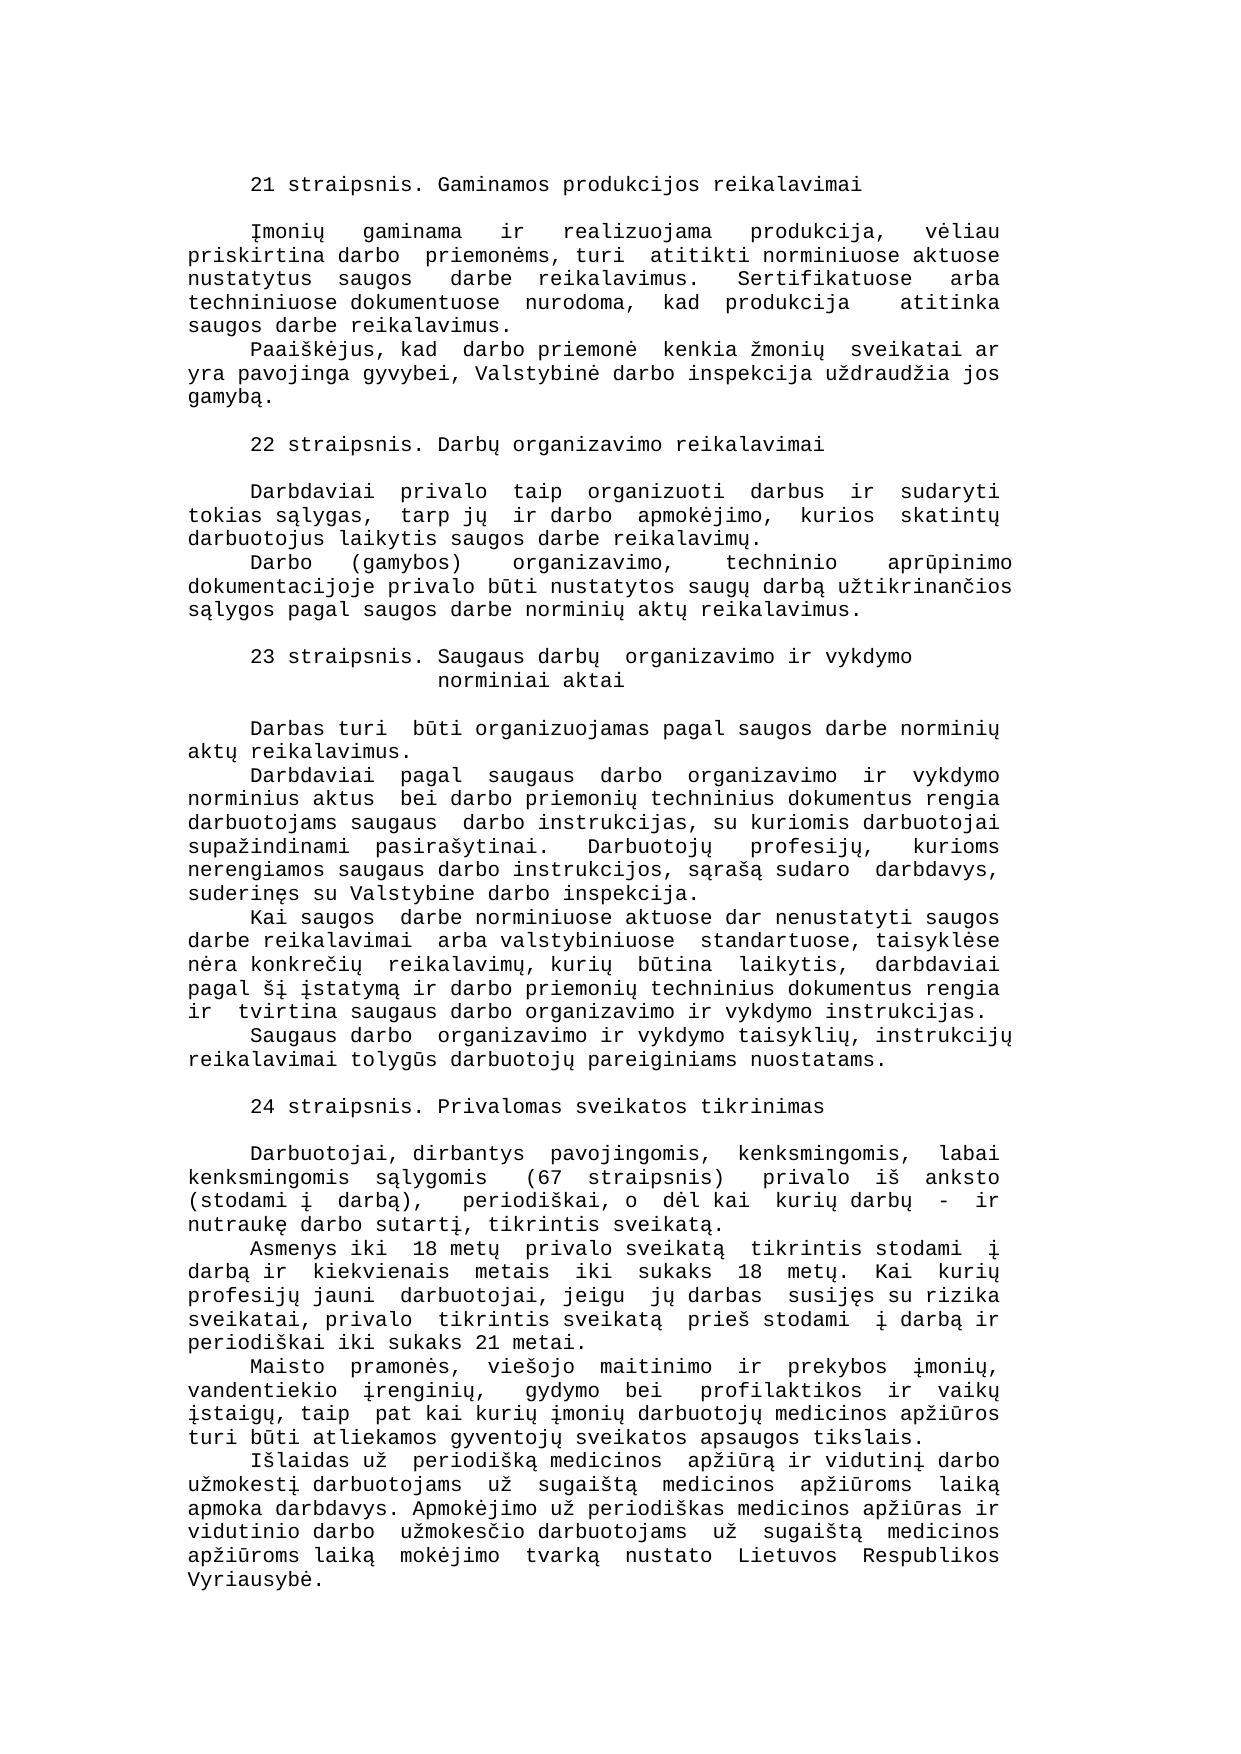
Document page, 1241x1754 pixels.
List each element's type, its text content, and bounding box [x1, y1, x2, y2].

text Darbas turi būti organizuojamas pagal saugos darbe norminių [187, 717, 1053, 741]
text apžiūroms laiką mokėjimo tvarką nustato Lietuvos Respublikos [187, 1545, 1053, 1569]
text aktų reikalavimus. [187, 741, 1053, 765]
text darbuotojams saugaus darbo instrukcijas, su kuriomis darbuotojai [187, 812, 1053, 836]
text įstaigų, taip pat kai kurių įmonių darbuotojų medicinos apžiūros [187, 1403, 1053, 1427]
text pagal šį įstatymą ir darbo priemonių techninius dokumentus rengia [187, 978, 1053, 1001]
text suderinęs su Valstybine darbo inspekcija. [187, 883, 1053, 907]
text supažindinami pasirašytinai. Darbuotojų profesijų, kurioms [187, 836, 1053, 859]
text tokias sąlygas, tarp jų ir darbo apmokėjimo, kurios skatintų [187, 505, 1053, 528]
text norminiai aktai [187, 670, 1053, 694]
text 24 straipsnis. Privalomas sveikatos tikrinimas [187, 1096, 1053, 1119]
text sąlygos pagal saugos darbe norminių aktų reikalavimus. [187, 599, 1053, 623]
text yra pavojinga gyvybei, Valstybinė darbo inspekcija uždraudžia jos [187, 363, 1053, 386]
text periodiškai iki sukaks 21 metai. [187, 1332, 1053, 1356]
text norminius aktus bei darbo priemonių techninius dokumentus rengia [187, 788, 1053, 812]
text užmokestį darbuotojams už sugaištą medicinos apžiūroms laiką [187, 1474, 1053, 1498]
text 22 straipsnis. Darbų organizavimo reikalavimai [187, 434, 1053, 457]
text dokumentacijoje privalo būti nustatytos saugų darbą užtikrinančios [187, 576, 1053, 599]
text Maisto pramonės, viešojo maitinimo ir prekybos įmonių, [187, 1356, 1053, 1379]
text techniniuose dokumentuose nurodoma, kad produkcija atitinka [187, 292, 1053, 316]
text darbe reikalavimai arba valstybiniuose standartuose, taisyklėse [187, 930, 1053, 954]
text Saugaus darbo organizavimo ir vykdymo taisyklių, instrukcijų [187, 1025, 1053, 1048]
text reikalavimai tolygūs darbuotojų pareiginiams nuostatams. [187, 1048, 1053, 1072]
text Darbuotojai, dirbantys pavojingomis, kenksmingomis, labai [187, 1143, 1053, 1167]
text Išlaidas už periodišką medicinos apžiūrą ir vidutinį darbo [187, 1451, 1053, 1474]
text Paaiškėjus, kad darbo priemonė kenkia žmonių sveikatai ar [187, 339, 1053, 363]
text Įmonių gaminama ir realizuojama produkcija, vėliau [187, 221, 1053, 244]
text kenksmingomis sąlygomis (67 straipsnis) privalo iš anksto [187, 1167, 1053, 1190]
text nėra konkrečių reikalavimų, kurių būtina laikytis, darbdaviai [187, 954, 1053, 978]
text (stodami į darbą), periodiškai, o dėl kai kurių darbų - ir [187, 1190, 1053, 1214]
text darbą ir kiekvienais metais iki sukaks 18 metų. Kai kurių [187, 1261, 1053, 1285]
text saugos darbe reikalavimus. [187, 316, 1053, 339]
text Asmenys iki 18 metų privalo sveikatą tikrintis stodami į [187, 1238, 1053, 1261]
text priskirtina darbo priemonėms, turi atitikti norminiuose aktuose [187, 244, 1053, 268]
text ir tvirtina saugaus darbo organizavimo ir vykdymo instrukcijas. [187, 1001, 1053, 1025]
text apmoka darbdavys. Apmokėjimo už periodiškas medicinos apžiūras ir [187, 1498, 1053, 1521]
text nustatytus saugos darbe reikalavimus. Sertifikatuose arba [187, 268, 1053, 292]
text turi būti atliekamos gyventojų sveikatos apsaugos tikslais. [187, 1427, 1053, 1451]
text 21 straipsnis. Gaminamos produkcijos reikalavimai [187, 174, 1053, 197]
text darbuotojus laikytis saugos darbe reikalavimų. [187, 528, 1053, 552]
text Kai saugos darbe norminiuose aktuose dar nenustatyti saugos [187, 907, 1053, 930]
text Darbdaviai pagal saugaus darbo organizavimo ir vykdymo [187, 765, 1053, 788]
text vidutinio darbo užmokesčio darbuotojams už sugaištą medicinos [187, 1521, 1053, 1545]
text Vyriausybė. [187, 1569, 1053, 1592]
text Darbdaviai privalo taip organizuoti darbus ir sudaryti [187, 481, 1053, 505]
text nutraukę darbo sutartį, tikrintis sveikatą. [187, 1214, 1053, 1238]
text Darbo (gamybos) organizavimo, techninio aprūpinimo [187, 552, 1053, 576]
text profesijų jauni darbuotojai, jeigu jų darbas susijęs su rizika [187, 1285, 1053, 1309]
text gamybą. [187, 386, 1053, 410]
text sveikatai, privalo tikrintis sveikatą prieš stodami į darbą ir [187, 1309, 1053, 1332]
text vandentiekio įrenginių, gydymo bei profilaktikos ir vaikų [187, 1379, 1053, 1403]
text nerengiamos saugaus darbo instrukcijos, sąrašą sudaro darbdavys, [187, 859, 1053, 883]
text 23 straipsnis. Saugaus darbų organizavimo ir vykdymo [187, 647, 1053, 670]
